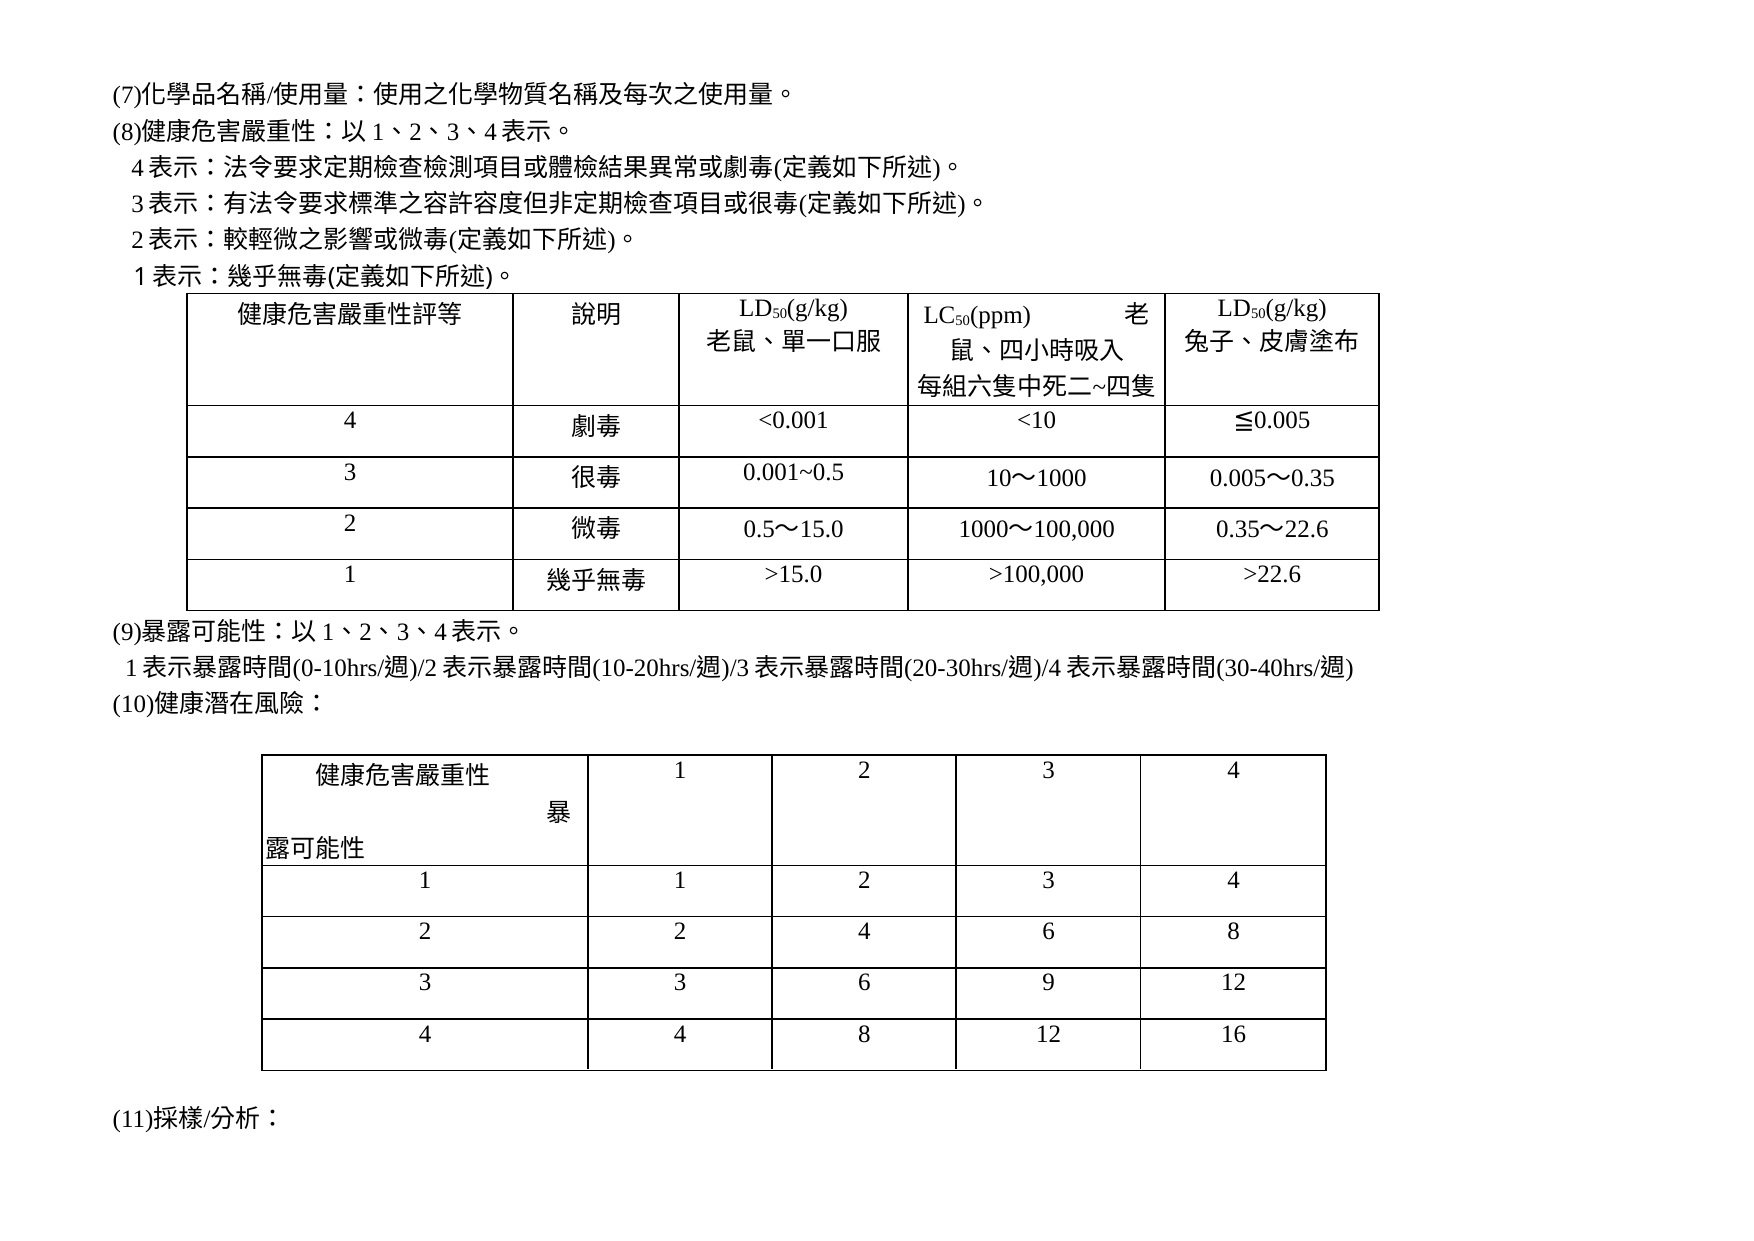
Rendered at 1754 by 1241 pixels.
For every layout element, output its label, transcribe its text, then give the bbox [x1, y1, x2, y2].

text (8)健康危害嚴重性：以1、2、3、4表示。 [75, 111, 1679, 147]
table_cell ≦0.005 [1166, 406, 1378, 456]
table_cell 3 [589, 969, 771, 1018]
table_cell 4 [589, 1020, 771, 1069]
table_cell 0.5～15.0 [680, 509, 907, 558]
text 4表示：法令要求定期檢查檢測項目或體檢結果異常或劇毒(定義如下所述)。 [75, 147, 1679, 184]
table_header 1 [589, 756, 771, 864]
table_cell 3 [188, 458, 512, 507]
table_cell 12 [1141, 969, 1325, 1018]
table_cell 微毒 [514, 509, 678, 558]
table_cell 2 [188, 509, 512, 558]
text (7)化學品名稱/使用量：使用之化學物質名稱及每次之使用量。 [75, 75, 1679, 111]
table_header 4 [1141, 756, 1325, 864]
table_cell 劇毒 [514, 406, 678, 456]
table_header 健康危害嚴重性 暴露可能性 [263, 756, 587, 864]
table_cell 4 [188, 406, 512, 456]
table_cell 0.005～0.35 [1166, 458, 1378, 507]
table_cell >22.6 [1166, 560, 1378, 610]
table_cell 6 [773, 969, 955, 1018]
table_cell <10 [909, 406, 1164, 456]
table_cell 1 [263, 866, 587, 916]
table_cell 4 [1141, 866, 1325, 916]
text (11)採樣/分析： [75, 1099, 1679, 1135]
text 1表示暴露時間(0-10hrs/週)/2表示暴露時間(10-20hrs/週)/3表示暴露時間(20-30hrs/週)/4表示暴露時間(30-40hrs/週) [75, 648, 1679, 684]
table_header LD50(g/kg) 老鼠、單一口服 [680, 294, 907, 405]
text (10)健康潛在風險： [75, 684, 1679, 720]
table_cell 4 [773, 917, 955, 967]
table_cell 3 [263, 969, 587, 1018]
table_header 說明 [514, 294, 678, 405]
table_cell 3 [957, 866, 1140, 916]
table_cell 0.001~0.5 [680, 458, 907, 507]
table_cell 8 [1141, 917, 1325, 967]
table_header LD50(g/kg) 兔子、皮膚塗布 [1166, 294, 1378, 405]
table_cell 1000～100,000 [909, 509, 1164, 558]
table_cell 幾乎無毒 [514, 560, 678, 610]
table_cell 12 [957, 1020, 1140, 1069]
table_cell >15.0 [680, 560, 907, 610]
table_cell <0.001 [680, 406, 907, 456]
table_cell >100,000 [909, 560, 1164, 610]
table_cell 2 [589, 917, 771, 967]
table_header LC50(ppm) 老鼠、四小時吸入 每組六隻中死二~四隻 [909, 294, 1164, 405]
text 2表示：較輕微之影響或微毒(定義如下所述)。 [75, 220, 1679, 256]
table_cell 1 [188, 560, 512, 610]
table_cell 0.35～22.6 [1166, 509, 1378, 558]
text 3表示：有法令要求標準之容許容度但非定期檢查項目或很毒(定義如下所述)。 [75, 184, 1679, 220]
table_cell 2 [773, 866, 955, 916]
table_cell 2 [263, 917, 587, 967]
table_cell 8 [773, 1020, 955, 1069]
table_cell 9 [957, 969, 1140, 1018]
table_cell 10～1000 [909, 458, 1164, 507]
table_header 健康危害嚴重性評等 [188, 294, 512, 405]
table_cell 4 [263, 1020, 587, 1069]
table_header 3 [957, 756, 1140, 864]
table_header 2 [773, 756, 955, 864]
table_cell 1 [589, 866, 771, 916]
table_cell 6 [957, 917, 1140, 967]
text (9)暴露可能性：以1、2、3、4表示。 [75, 611, 1679, 648]
text 1表示：幾乎無毒(定義如下所述)。 [75, 256, 1679, 292]
table_cell 16 [1141, 1020, 1325, 1069]
table_cell 很毒 [514, 458, 678, 507]
